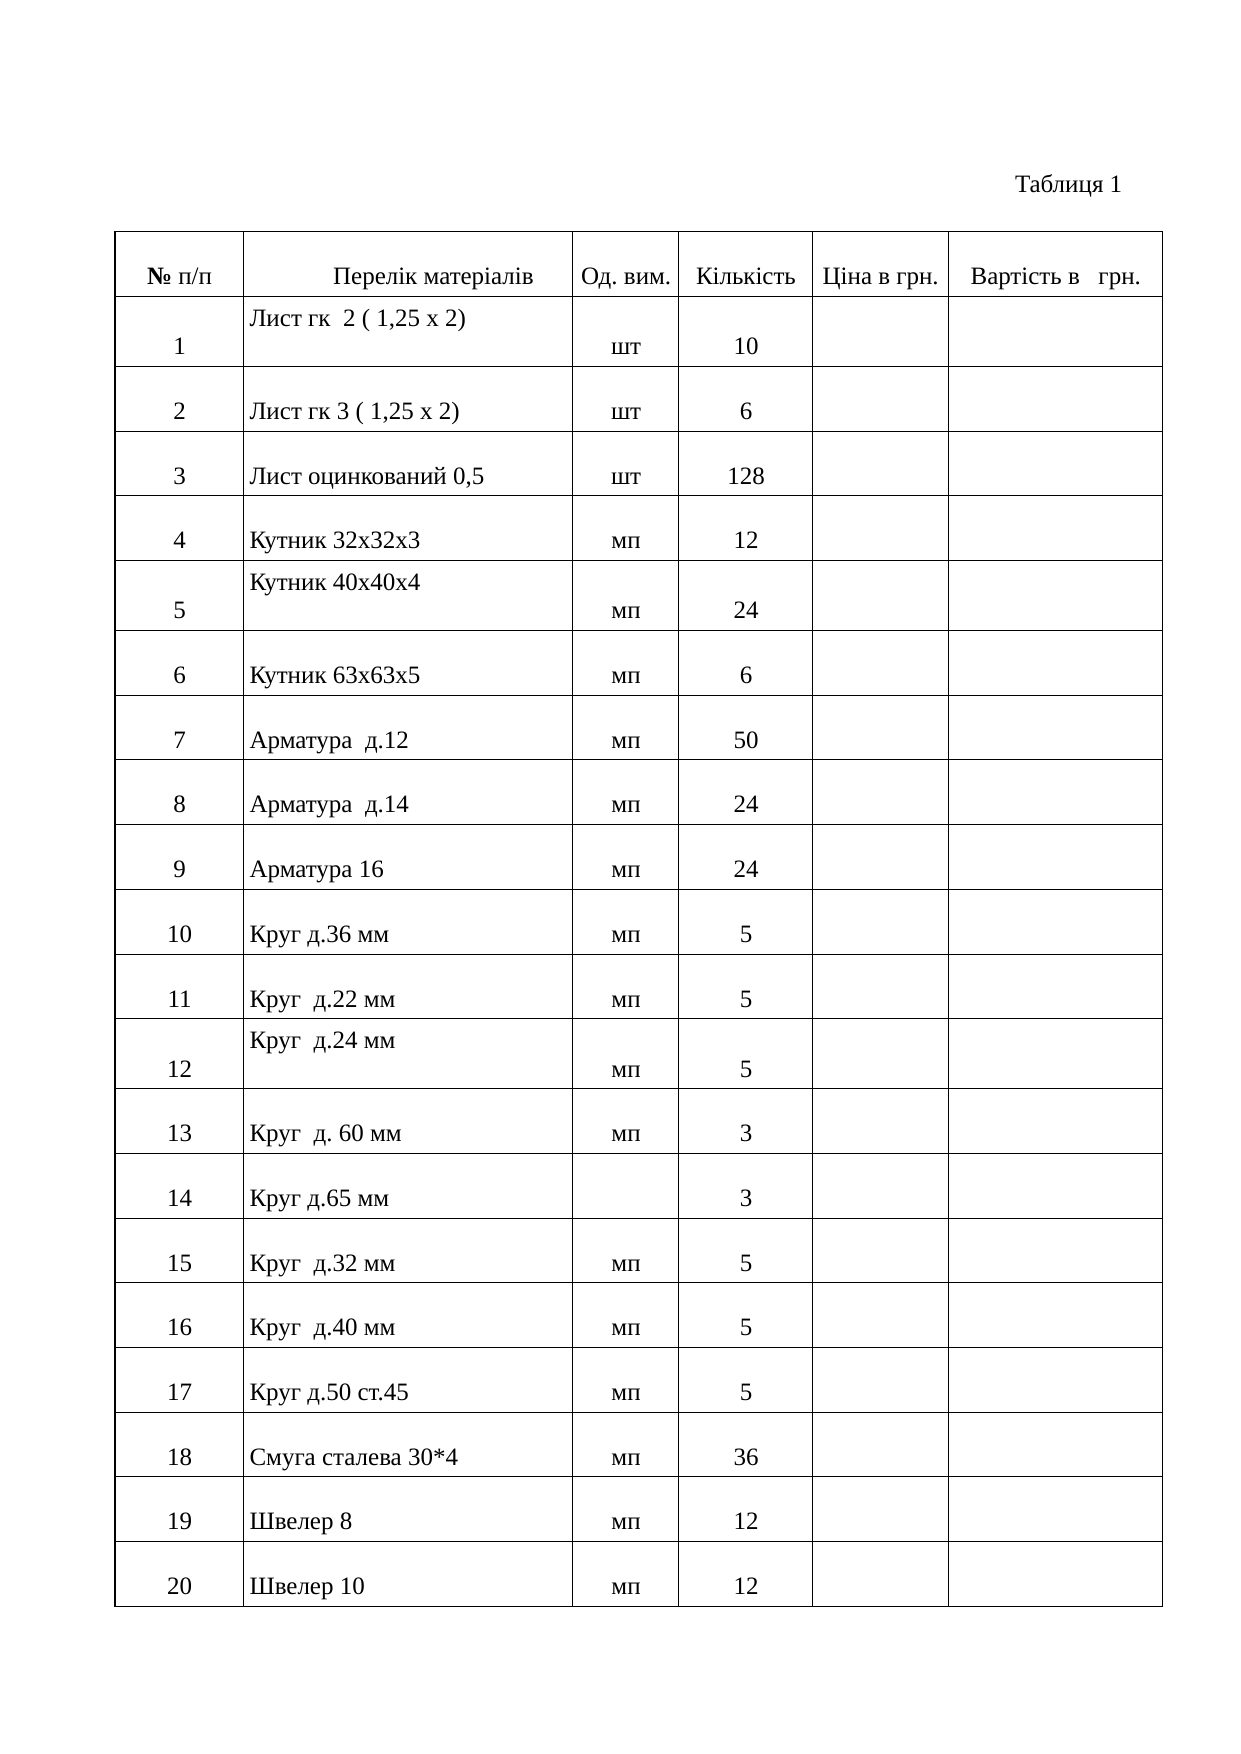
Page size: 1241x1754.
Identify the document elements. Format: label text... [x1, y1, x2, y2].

table_cell 6 [116, 631, 243, 695]
table_cell [949, 1542, 1162, 1606]
table_cell 5 [679, 890, 812, 953]
table_cell [813, 1219, 948, 1282]
table_header Вартість в грн. [949, 232, 1162, 296]
table_cell шт [573, 297, 678, 366]
table_cell 4 [116, 496, 243, 560]
table_cell [949, 432, 1162, 495]
table_cell Арматура д.12 [244, 696, 572, 759]
table_cell 7 [116, 696, 243, 759]
table_cell Кутник 32х32х3 [244, 496, 572, 560]
table_cell мп [573, 496, 678, 560]
table_cell [813, 1542, 948, 1606]
table_cell 12 [679, 1542, 812, 1606]
table_cell [949, 696, 1162, 759]
table_cell 24 [679, 760, 812, 824]
table_cell 1 [116, 297, 243, 366]
table_cell 18 [116, 1413, 243, 1476]
table_cell [813, 1019, 948, 1088]
table_cell [949, 955, 1162, 1018]
table_cell шт [573, 367, 678, 431]
table_cell [813, 631, 948, 695]
table_cell 3 [679, 1154, 812, 1217]
table_cell мп [573, 1283, 678, 1347]
table_cell мп [573, 955, 678, 1018]
table_cell [813, 955, 948, 1018]
text Таблиця 1 [118, 169, 1122, 198]
table_cell [949, 1154, 1162, 1217]
table_cell мп [573, 1477, 678, 1541]
table_cell Круг д.36 мм [244, 890, 572, 953]
table_header Кількість [679, 232, 812, 296]
table_cell [949, 496, 1162, 560]
table_cell [813, 432, 948, 495]
table_cell Круг д.22 мм [244, 955, 572, 1018]
table_header Перелік матеріалів [244, 232, 572, 296]
table_cell [949, 1219, 1162, 1282]
table_cell 16 [116, 1283, 243, 1347]
table_cell 36 [679, 1413, 812, 1476]
table_cell 15 [116, 1219, 243, 1282]
table_header Ціна в грн. [813, 232, 948, 296]
table_cell [813, 1413, 948, 1476]
table_cell [813, 297, 948, 366]
table_cell [949, 561, 1162, 630]
table_cell 5 [679, 1348, 812, 1412]
table_cell [949, 367, 1162, 431]
table_cell 17 [116, 1348, 243, 1412]
table_cell 5 [679, 1019, 812, 1088]
table_cell [949, 1019, 1162, 1088]
table_cell мп [573, 696, 678, 759]
table_cell мп [573, 631, 678, 695]
table_cell [813, 825, 948, 889]
table_cell 5 [679, 1219, 812, 1282]
table_cell Лист гк 2 ( 1,25 х 2) [244, 297, 572, 366]
table_cell мп [573, 890, 678, 953]
table_cell мп [573, 561, 678, 630]
table_cell Круг д.40 мм [244, 1283, 572, 1347]
table_cell Круг д.50 ст.45 [244, 1348, 572, 1412]
table_cell [813, 1283, 948, 1347]
table_cell 12 [116, 1019, 243, 1088]
table_cell 20 [116, 1542, 243, 1606]
table_cell Круг д. 60 мм [244, 1089, 572, 1153]
table_cell 5 [679, 1283, 812, 1347]
table_cell мп [573, 825, 678, 889]
table_cell 5 [679, 955, 812, 1018]
table_cell мп [573, 1413, 678, 1476]
table_cell Смуга сталева 30*4 [244, 1413, 572, 1476]
table_cell [813, 1089, 948, 1153]
table_cell [949, 1413, 1162, 1476]
table_cell 11 [116, 955, 243, 1018]
table_cell 13 [116, 1089, 243, 1153]
table_cell 8 [116, 760, 243, 824]
table_cell [949, 297, 1162, 366]
table_cell мп [573, 1219, 678, 1282]
table_cell [573, 1154, 678, 1217]
table_cell [949, 631, 1162, 695]
table_cell [813, 1477, 948, 1541]
table_cell [813, 1348, 948, 1412]
table_cell [813, 760, 948, 824]
table_cell [813, 561, 948, 630]
table_cell 3 [116, 432, 243, 495]
table_cell [813, 890, 948, 953]
table_cell 10 [116, 890, 243, 953]
table_header № п/п [116, 232, 243, 296]
table_cell мп [573, 1542, 678, 1606]
table_header Од. вим. [573, 232, 678, 296]
table_cell Лист гк 3 ( 1,25 х 2) [244, 367, 572, 431]
table_cell Кутник 63х63х5 [244, 631, 572, 695]
table_cell мп [573, 1019, 678, 1088]
table_cell Арматура 16 [244, 825, 572, 889]
table_cell 6 [679, 631, 812, 695]
table_cell 9 [116, 825, 243, 889]
table_cell [949, 1477, 1162, 1541]
table_cell шт [573, 432, 678, 495]
table_cell 24 [679, 561, 812, 630]
table_cell 5 [116, 561, 243, 630]
table_cell [813, 696, 948, 759]
table_cell [813, 1154, 948, 1217]
table_cell 50 [679, 696, 812, 759]
table_cell 6 [679, 367, 812, 431]
table_cell [813, 496, 948, 560]
table_cell Лист оцинкований 0,5 [244, 432, 572, 495]
table_cell мп [573, 760, 678, 824]
table_cell 128 [679, 432, 812, 495]
table_cell [813, 367, 948, 431]
table_cell [949, 1089, 1162, 1153]
table_cell 19 [116, 1477, 243, 1541]
table_cell [949, 760, 1162, 824]
table_cell Швелер 10 [244, 1542, 572, 1606]
table_cell 3 [679, 1089, 812, 1153]
table_cell Круг д.32 мм [244, 1219, 572, 1282]
table_cell 10 [679, 297, 812, 366]
table_cell 12 [679, 1477, 812, 1541]
table_cell Кутник 40х40х4 [244, 561, 572, 630]
table_cell [949, 1283, 1162, 1347]
table_cell 12 [679, 496, 812, 560]
table_cell Круг д.65 мм [244, 1154, 572, 1217]
table_cell 24 [679, 825, 812, 889]
table_cell Швелер 8 [244, 1477, 572, 1541]
table_cell Круг д.24 мм [244, 1019, 572, 1088]
table_cell 14 [116, 1154, 243, 1217]
table_cell [949, 825, 1162, 889]
table_cell мп [573, 1089, 678, 1153]
table_cell мп [573, 1348, 678, 1412]
table_cell Арматура д.14 [244, 760, 572, 824]
table_cell [949, 890, 1162, 953]
table_cell [949, 1348, 1162, 1412]
table_cell 2 [116, 367, 243, 431]
